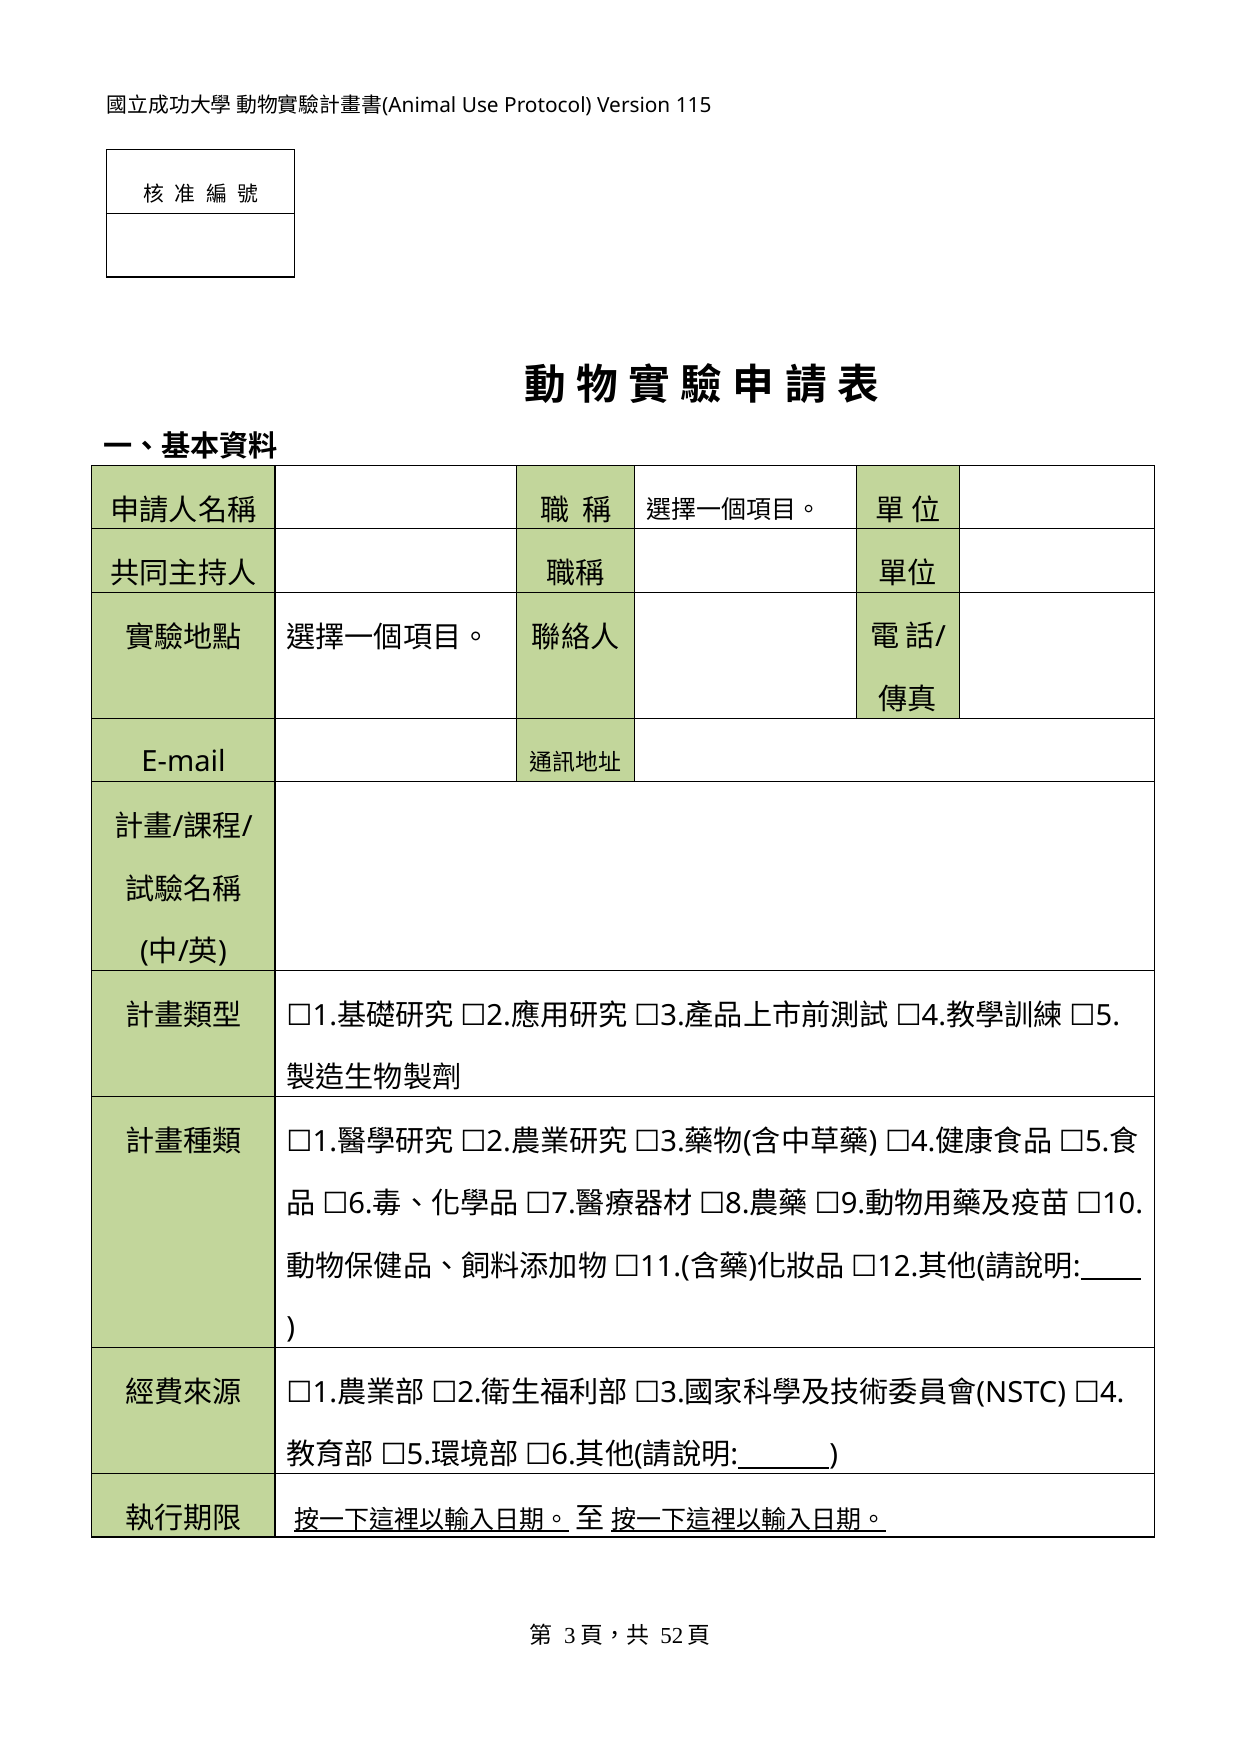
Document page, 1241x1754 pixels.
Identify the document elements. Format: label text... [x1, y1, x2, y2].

table_cell 共同主持人 [92, 529, 274, 592]
table_cell 經費來源 [92, 1348, 274, 1473]
table_cell 職 稱 [517, 466, 634, 528]
table_cell ☐1.基礎研究 ☐2.應用研究 ☐3.產品上市前測試 ☐4.教學訓練 ☐5.製造生物製劑 [276, 971, 1154, 1096]
table_cell 選擇一個項目。 [635, 466, 856, 528]
table_cell 職稱 [517, 529, 634, 592]
table_cell 聯絡人 [517, 593, 634, 718]
table_cell 選擇一個項目。 [276, 593, 516, 718]
table_cell [960, 529, 1154, 592]
table_cell 電 話/傳真 [857, 593, 959, 718]
table_cell 計畫種類 [92, 1097, 274, 1347]
table_cell 計畫/課程/試驗名稱 (中/英) [92, 782, 274, 970]
table_cell 申請人名稱 [92, 466, 274, 528]
table_cell [960, 466, 1154, 528]
table_cell ☐1.醫學研究 ☐2.農業研究 ☐3.藥物(含中草藥) ☐4.健康食品 ☐5.食品 ☐6.毒、化學品 ☐7.醫療器材 ☐8.農藥 ☐9.動物用藥及疫苗 ☐10.動物保健品、飼料添加物 ☐11.(含藥)化妝品 ☐12.其他(請說明: ) [276, 1097, 1154, 1347]
table_header 核准編號 [107, 150, 294, 213]
table_header 一、基本資料 [92, 403, 1155, 465]
table_cell 計畫類型 [92, 971, 274, 1096]
table_cell 單位 [857, 529, 959, 592]
table_cell [276, 529, 516, 592]
table_cell [960, 593, 1154, 718]
table_cell [276, 719, 516, 781]
table_cell [276, 466, 516, 528]
table_cell [635, 529, 856, 592]
table_cell 單 位 [857, 466, 959, 528]
table_cell [635, 593, 856, 718]
table_cell 實驗地點 [92, 593, 274, 718]
table_cell [635, 719, 1154, 781]
table_cell ☐1.農業部 ☐2.衛生福利部 ☐3.國家科學及技術委員會(NSTC) ☐4.教育部 ☐5.環境部 ☐6.其他(請說明: ) [276, 1348, 1154, 1473]
text 動物實驗申請表 [106, 340, 1134, 402]
table_cell E-mail [92, 719, 274, 781]
table_cell 通訊地址 [517, 719, 634, 781]
table_cell [276, 782, 1154, 970]
table_cell [107, 214, 294, 276]
table_cell 按一下這裡以輸入日期。 至 按一下這裡以輸入日期。 [276, 1474, 1154, 1536]
table_cell 執行期限 [92, 1474, 274, 1536]
